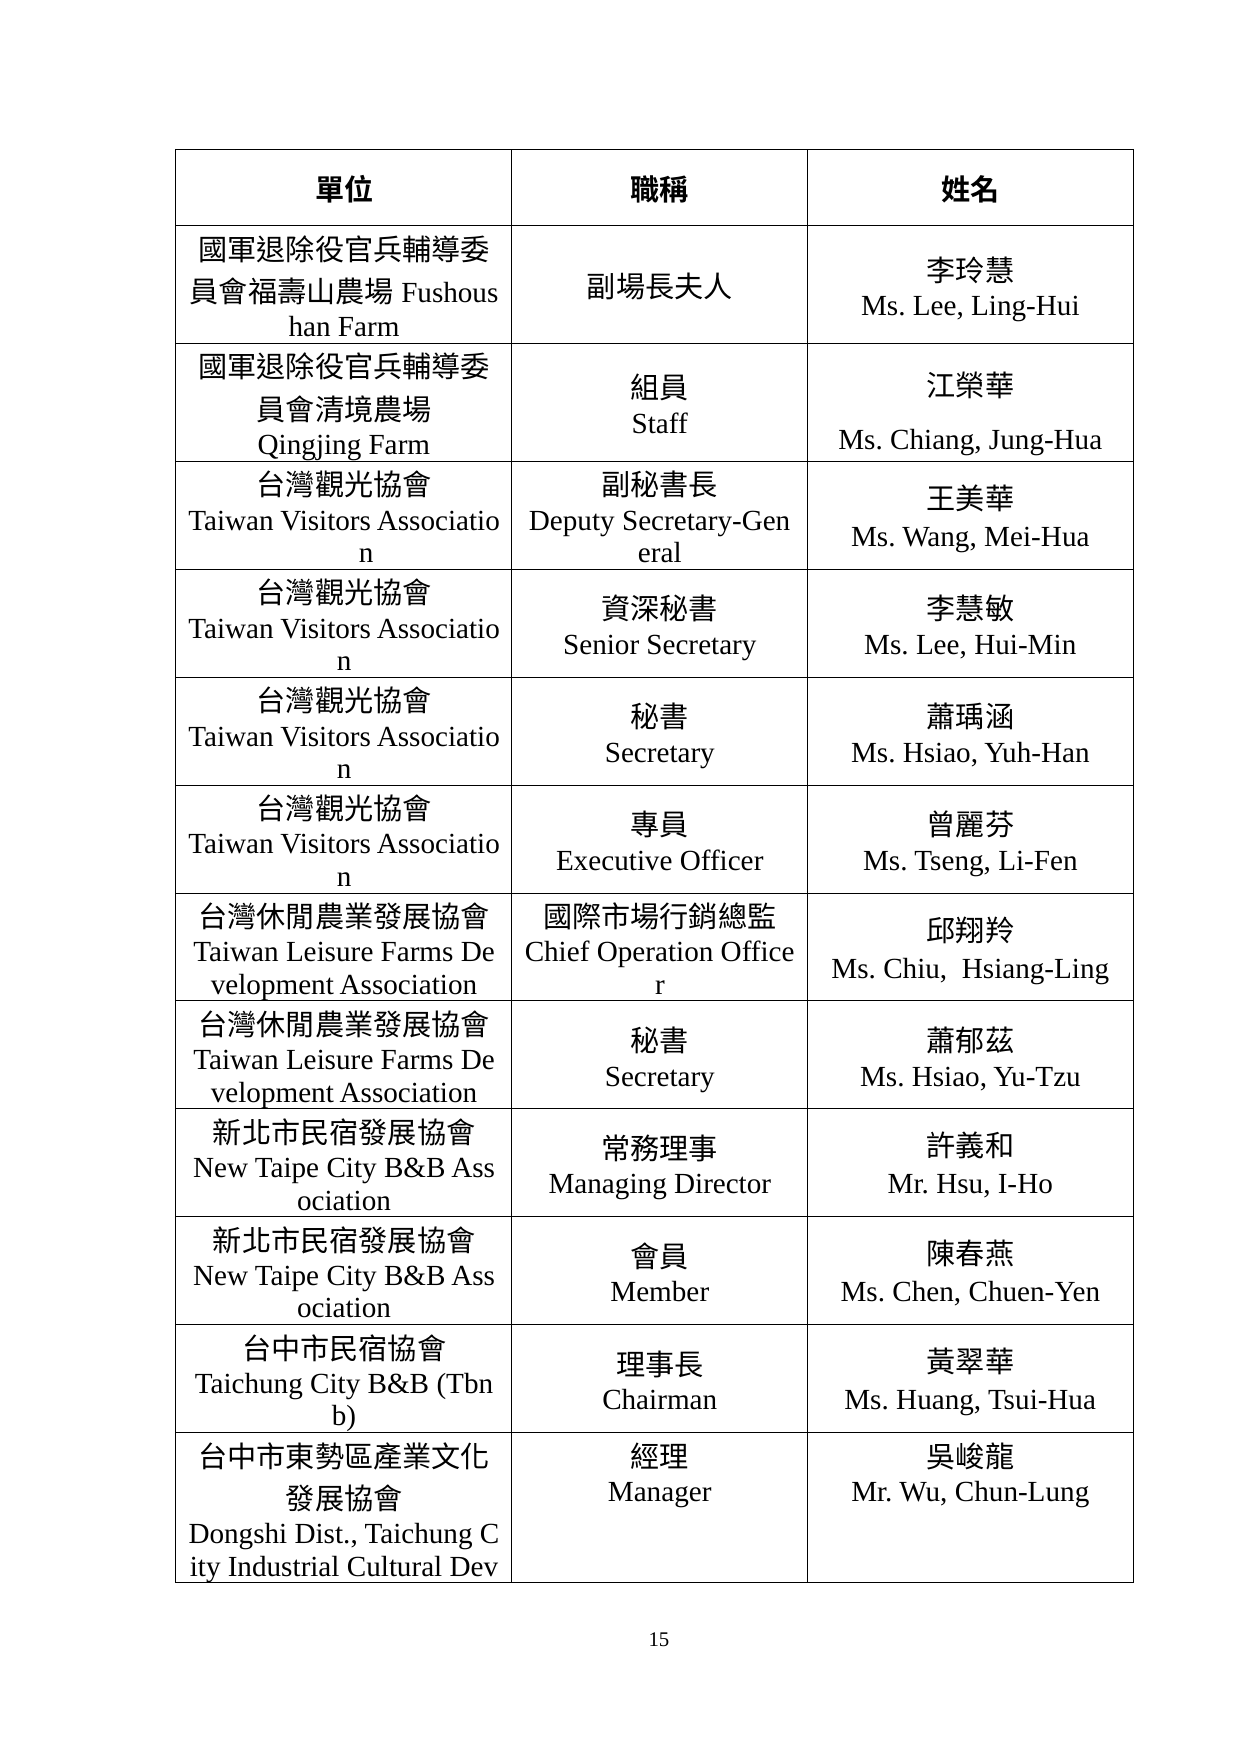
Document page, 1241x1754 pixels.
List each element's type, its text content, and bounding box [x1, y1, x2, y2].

table_cell 秘書 Secretary [512, 1001, 807, 1108]
table_cell 新北市民宿發展協會 New Taipe City B&B Association [176, 1109, 511, 1216]
table_cell 李慧敏 Ms. Lee, Hui-Min [808, 570, 1133, 677]
table_header 單位 [176, 150, 511, 225]
table_cell 王美華 Ms. Wang, Mei-Hua [808, 462, 1133, 569]
table_cell 蕭郁茲 Ms. Hsiao, Yu-Tzu [808, 1001, 1133, 1108]
table_cell 秘書 Secretary [512, 678, 807, 784]
table_cell 新北市民宿發展協會 New Taipe City B&B Association [176, 1217, 511, 1324]
table_cell 邱翔羚 Ms. Chiu, Hsiang-Ling [808, 894, 1133, 1000]
table_cell 常務理事 Managing Director [512, 1109, 807, 1216]
table_cell 國際市場行銷總監 Chief Operation Officer [512, 894, 807, 1000]
table_cell 台灣觀光協會 Taiwan Visitors Association [176, 462, 511, 569]
table_cell 許義和 Mr. Hsu, I-Ho [808, 1109, 1133, 1216]
table_cell 專員 Executive Officer [512, 786, 807, 892]
table_cell 理事長 Chairman [512, 1325, 807, 1432]
table_cell 國軍退除役官兵輔導委員會清境農場 Qingjing Farm [176, 344, 511, 461]
table_cell 吳峻龍 Mr. Wu, Chun-Lung [808, 1433, 1133, 1582]
table_cell 副場長夫人 [512, 226, 807, 343]
table_cell 台灣觀光協會 Taiwan Visitors Association [176, 678, 511, 784]
table_cell 李玲慧 Ms. Lee, Ling-Hui [808, 226, 1133, 343]
table_cell 曾麗芬 Ms. Tseng, Li-Fen [808, 786, 1133, 892]
table_cell 台灣休閒農業發展協會 Taiwan Leisure Farms Development Association [176, 1001, 511, 1108]
table_cell 台灣觀光協會 Taiwan Visitors Association [176, 786, 511, 892]
table_header 職稱 [512, 150, 807, 225]
table_cell 陳春燕 Ms. Chen, Chuen-Yen [808, 1217, 1133, 1324]
table_cell 台灣休閒農業發展協會 Taiwan Leisure Farms Development Association [176, 894, 511, 1000]
table_cell 台中市民宿協會 Taichung City B&B (Tbnb) [176, 1325, 511, 1432]
table_cell 江榮華 Ms. Chiang, Jung-Hua [808, 344, 1133, 461]
table_cell 蕭瑀涵 Ms. Hsiao, Yuh-Han [808, 678, 1133, 784]
table_cell 組員 Staff [512, 344, 807, 461]
table_cell 黃翠華 Ms. Huang, Tsui-Hua [808, 1325, 1133, 1432]
table_cell 資深秘書 Senior Secretary [512, 570, 807, 677]
table_header 姓名 [808, 150, 1133, 225]
table_cell 副秘書長 Deputy Secretary-General [512, 462, 807, 569]
table_cell 台灣觀光協會 Taiwan Visitors Association [176, 570, 511, 677]
table_cell 台中市東勢區產業文化發展協會 Dongshi Dist., Taichung City Industrial Cultural Dev [176, 1433, 511, 1582]
table_cell 會員 Member [512, 1217, 807, 1324]
table_cell 經理 Manager [512, 1433, 807, 1582]
table_cell 國軍退除役官兵輔導委員會福壽山農場 Fushoushan Farm [176, 226, 511, 343]
